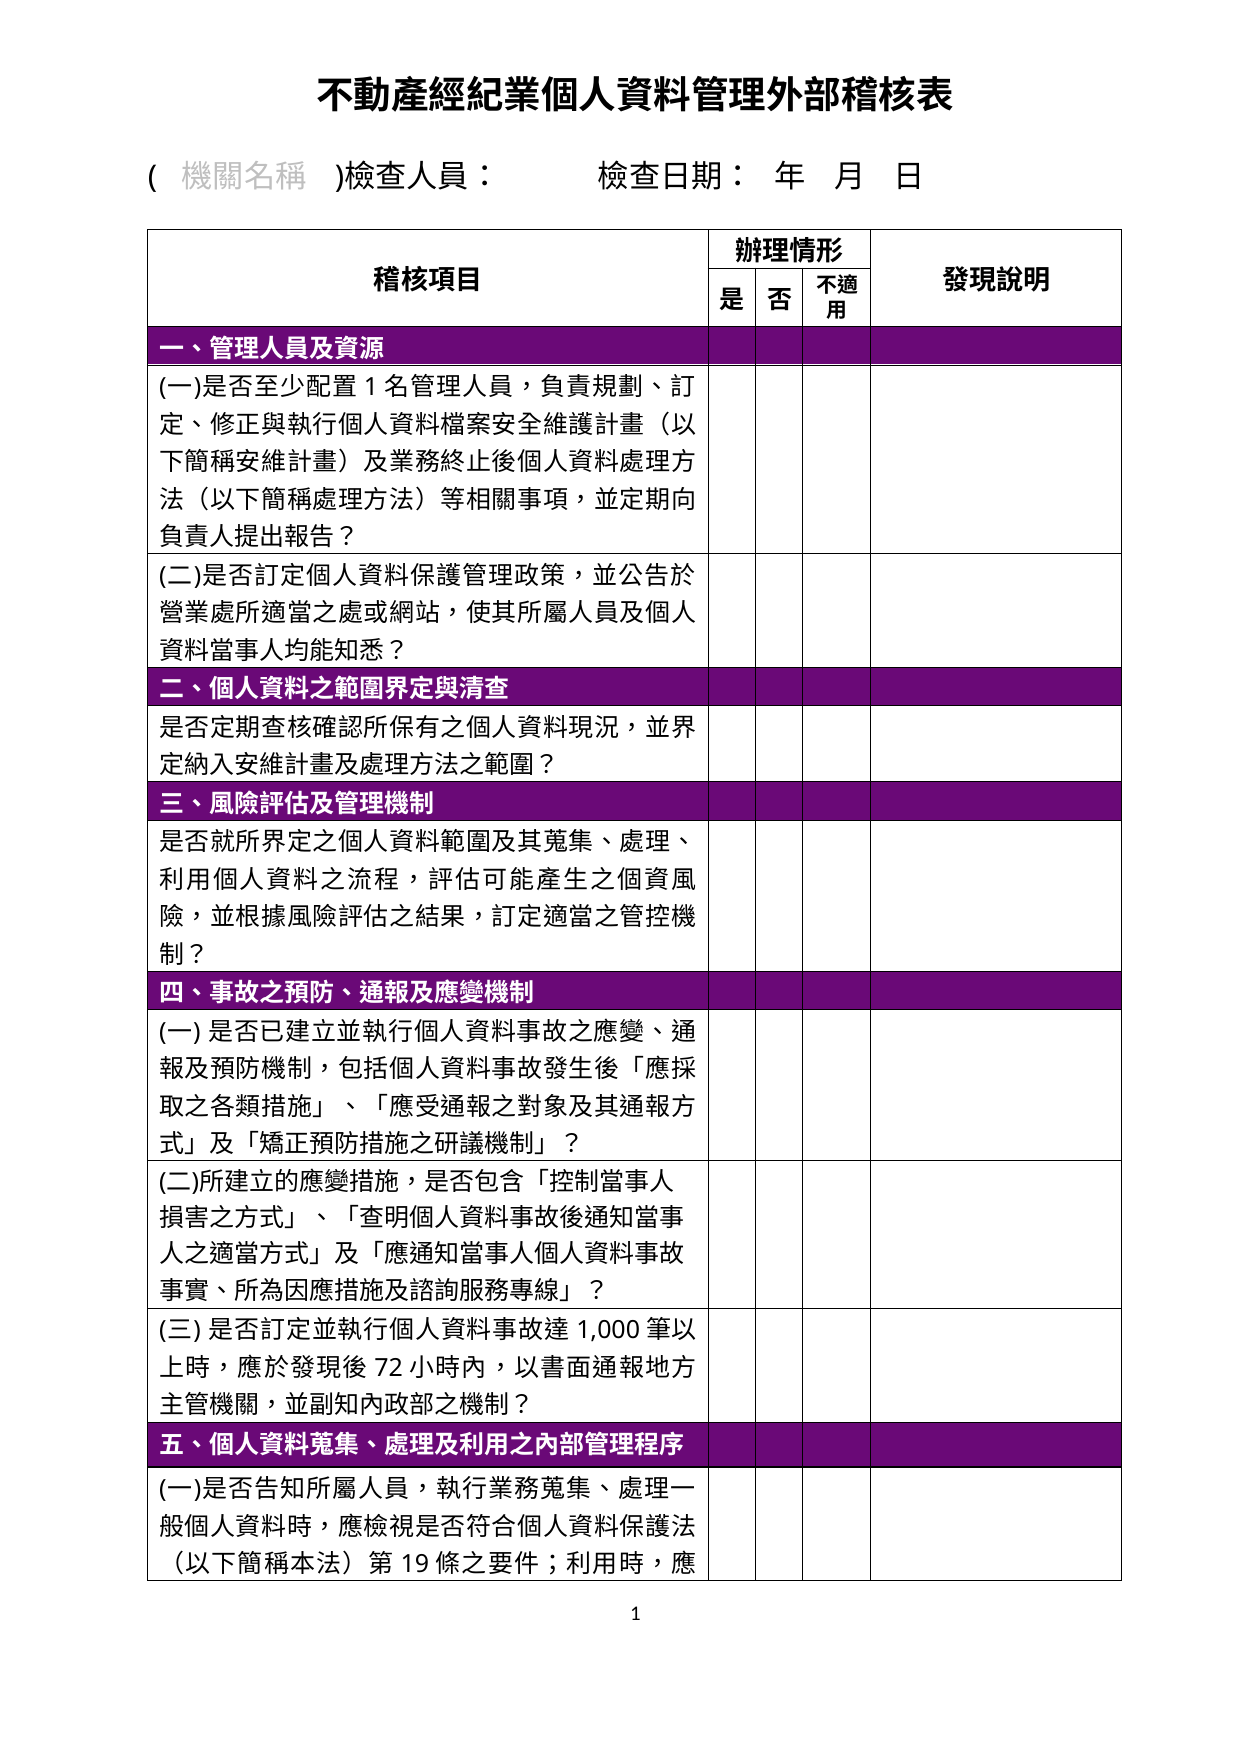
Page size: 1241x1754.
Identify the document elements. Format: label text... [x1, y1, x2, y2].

text ( 機關名稱 )檢查人員： 檢查日期： 年 月 日 [148, 154, 1122, 196]
table_cell [756, 1468, 802, 1580]
table_cell [871, 706, 1121, 781]
table_cell [803, 972, 870, 1009]
table_header 發現說明 [871, 230, 1121, 326]
table_cell [709, 972, 755, 1009]
table_cell [709, 1309, 755, 1422]
table_cell [756, 1309, 802, 1422]
table_cell [709, 782, 755, 820]
table_cell [756, 327, 802, 364]
table_cell 二、個人資料之範圍界定與清查 [148, 668, 708, 705]
table_cell [803, 366, 870, 553]
table_cell [803, 1468, 870, 1580]
table_cell [871, 972, 1121, 1009]
table_cell [709, 1423, 755, 1466]
table_cell [709, 1161, 755, 1308]
table_cell [803, 668, 870, 705]
table_cell [871, 1010, 1121, 1160]
table_cell [803, 706, 870, 781]
table_cell [803, 327, 870, 364]
table_cell [803, 821, 870, 971]
table_cell 三、風險評估及管理機制 [148, 782, 708, 820]
table_cell [756, 668, 802, 705]
table_cell [709, 1010, 755, 1160]
table_cell [871, 1161, 1121, 1308]
table_cell [871, 1309, 1121, 1422]
table_cell [803, 1161, 870, 1308]
table_cell [709, 821, 755, 971]
table_cell [803, 1010, 870, 1160]
table_cell [871, 327, 1121, 364]
table_cell [709, 327, 755, 364]
table_header 稽核項目 [148, 230, 708, 326]
table_cell [803, 782, 870, 820]
table_cell [803, 1309, 870, 1422]
table_cell 一、管理人員及資源 [148, 327, 708, 364]
table_cell [756, 821, 802, 971]
table_cell [756, 554, 802, 667]
table_cell [871, 782, 1121, 820]
table_cell 五、個人資料蒐集、處理及利用之內部管理程序 [148, 1423, 708, 1466]
table_cell [709, 554, 755, 667]
table_cell (一)是否至少配置1名管理人員，負責規劃、訂定、修正與執行個人資料檔案安全維護計畫（以下簡稱安維計畫）及業務終止後個人資料處理方法（以下簡稱處理方法）等相關事項，並定期向負責人提出報告？ [148, 366, 708, 553]
table_cell [871, 1423, 1121, 1466]
table_cell [871, 668, 1121, 705]
table_cell 是 [709, 269, 755, 326]
table_cell [709, 668, 755, 705]
table_cell 是否就所界定之個人資料範圍及其蒐集、處理、利用個人資料之流程，評估可能產生之個資風險，並根據風險評估之結果，訂定適當之管控機制？ [148, 821, 708, 971]
table_cell [871, 366, 1121, 553]
table_cell [709, 366, 755, 553]
table_cell [709, 1468, 755, 1580]
text 不動產經紀業個人資料管理外部稽核表 [148, 75, 1122, 117]
table_cell [871, 1468, 1121, 1580]
table_cell (一) 是否已建立並執行個人資料事故之應變、通報及預防機制，包括個人資料事故發生後「應採取之各類措施」、「應受通報之對象及其通報方式」及「矯正預防措施之研議機制」？ [148, 1010, 708, 1160]
table_cell [756, 972, 802, 1009]
table_cell (二)所建立的應變措施，是否包含「控制當事人損害之方式」、「查明個人資料事故後通知當事人之適當方式」及「應通知當事人個人資料事故事實、所為因應措施及諮詢服務專線」？ [148, 1161, 708, 1308]
table_cell [756, 366, 802, 553]
table_cell [756, 1423, 802, 1466]
table_cell (一)是否告知所屬人員，執行業務蒐集、處理一般個人資料時，應檢視是否符合個人資料保護法（以下簡稱本法）第19條之要件；利用時，應 [148, 1468, 708, 1580]
table_cell [871, 554, 1121, 667]
table_cell [803, 554, 870, 667]
table_cell [803, 1423, 870, 1466]
table_cell 四、事故之預防、通報及應變機制 [148, 972, 708, 1009]
table_cell (三) 是否訂定並執行個人資料事故達1,000筆以上時，應於發現後72小時內，以書面通報地方主管機關，並副知內政部之機制？ [148, 1309, 708, 1422]
table_cell [709, 706, 755, 781]
table_cell [756, 1010, 802, 1160]
table_cell [756, 1161, 802, 1308]
table_cell (二)是否訂定個人資料保護管理政策，並公告於營業處所適當之處或網站，使其所屬人員及個人資料當事人均能知悉？ [148, 554, 708, 667]
table_cell 是否定期查核確認所保有之個人資料現況，並界定納入安維計畫及處理方法之範圍？ [148, 706, 708, 781]
table_header 辦理情形 [709, 230, 870, 268]
table_cell [756, 706, 802, 781]
table_cell [756, 782, 802, 820]
table_cell [871, 821, 1121, 971]
table_cell 否 [756, 269, 802, 326]
table_cell 不適用 [803, 269, 870, 326]
